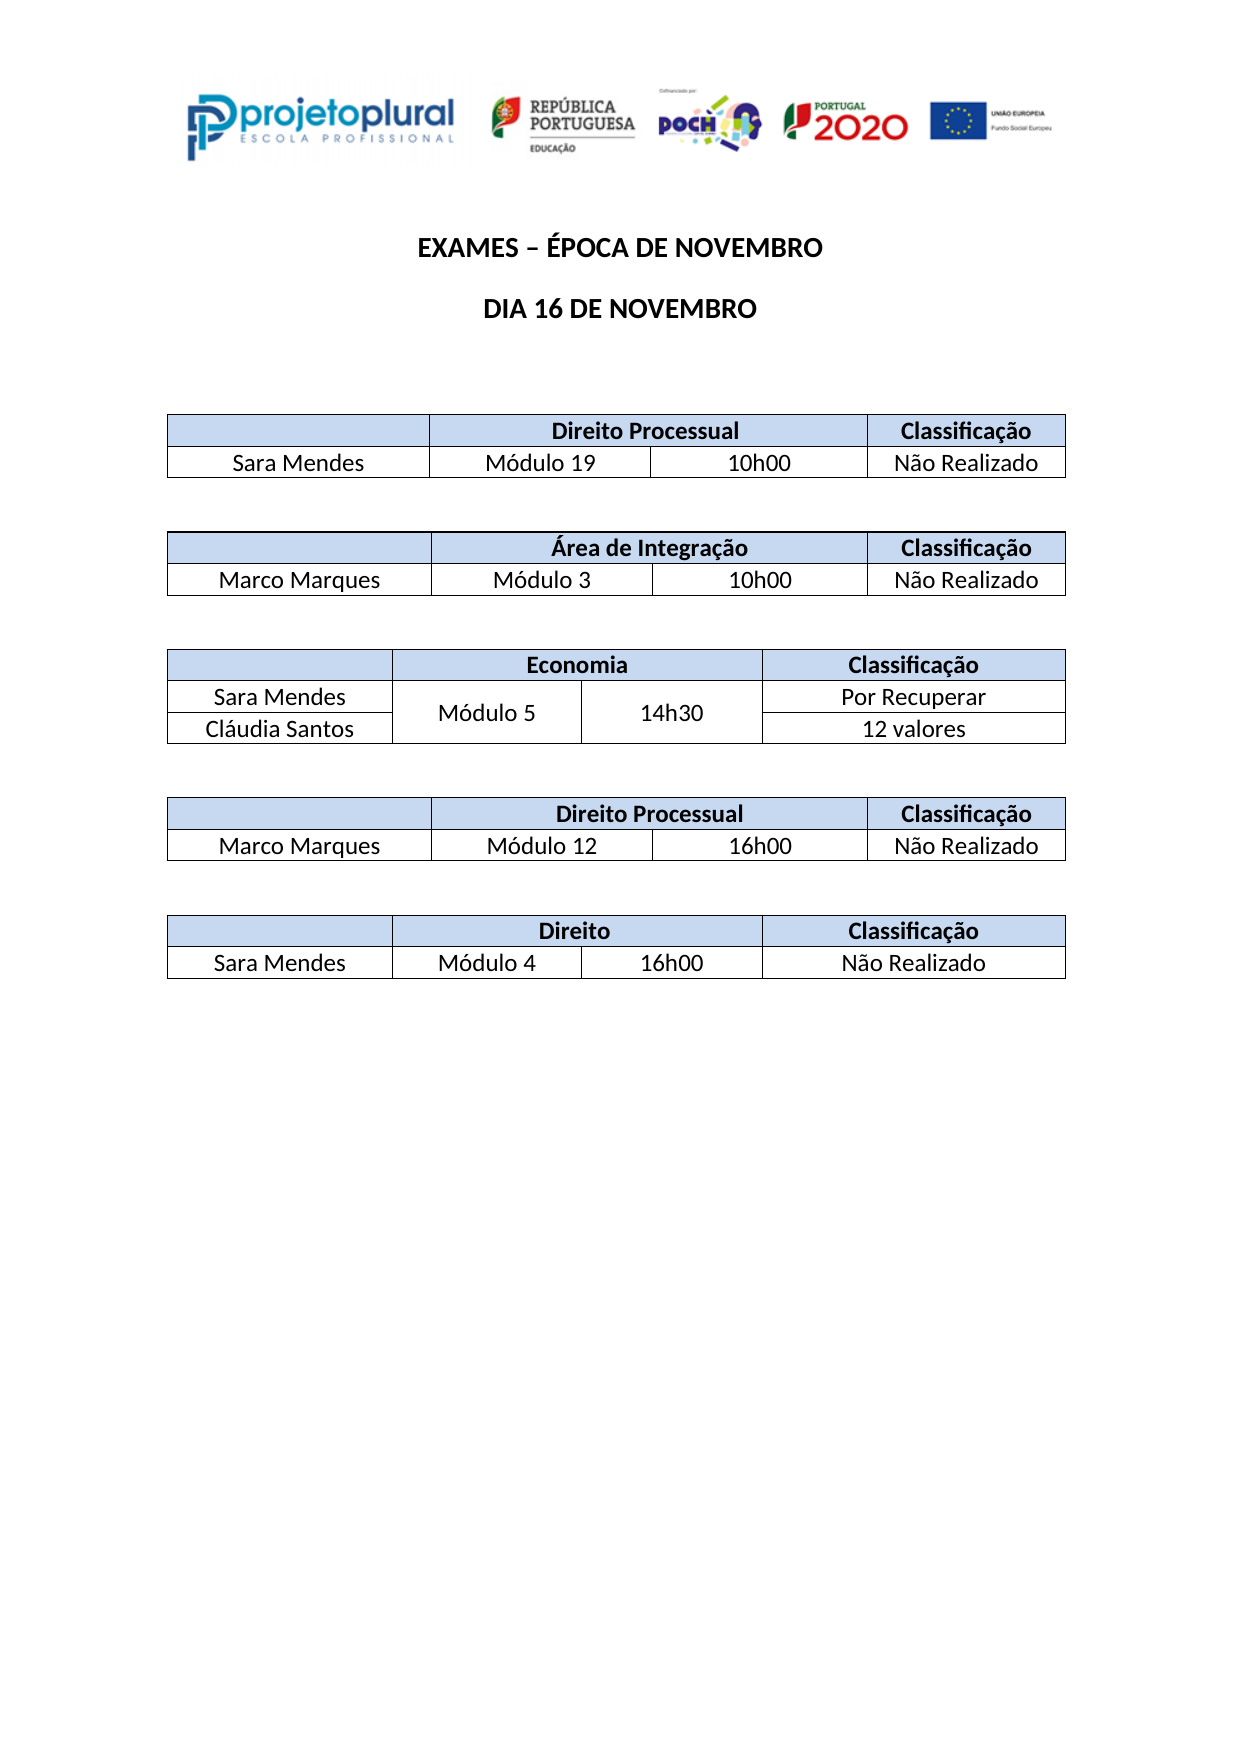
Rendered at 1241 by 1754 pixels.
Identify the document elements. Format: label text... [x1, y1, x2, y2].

table_header Classificação [763, 916, 1065, 946]
table_header Direito Processual [432, 798, 867, 829]
table_cell Módulo 4 [393, 947, 581, 978]
table_cell 16h00 [582, 947, 762, 978]
table_header Direito Processual [430, 415, 867, 446]
table_cell 12 valores [763, 713, 1065, 743]
table_cell 10h00 [653, 564, 867, 594]
table_cell Não Realizado [868, 564, 1065, 594]
table_header Direito [393, 916, 762, 946]
table_cell Marco Marques [168, 830, 431, 860]
table_cell Módulo 12 [432, 830, 652, 860]
text DIA 16 DE NOVEMBRO [177, 291, 1063, 326]
table_cell Não Realizado [763, 947, 1065, 978]
table_cell Módulo 3 [432, 564, 652, 594]
table_cell 10h00 [651, 447, 867, 477]
table_cell Por Recuperar [763, 681, 1065, 712]
table_cell Sara Mendes [168, 681, 392, 712]
table_header [168, 916, 392, 946]
table_header [168, 415, 429, 446]
table_cell Módulo 5 [393, 681, 581, 743]
table_header Classificação [868, 415, 1065, 446]
table_header [168, 650, 392, 680]
text EXAMES – ÉPOCA DE NOVEMBRO [177, 229, 1063, 264]
table_header Área de Integração [432, 533, 867, 563]
table_header Classificação [763, 650, 1065, 680]
table_cell Módulo 19 [430, 447, 650, 477]
table_cell Não Realizado [868, 830, 1065, 860]
table_cell Sara Mendes [168, 447, 429, 477]
table_cell Não Realizado [868, 447, 1065, 477]
table_cell Cláudia Santos [168, 713, 392, 743]
table_cell Marco Marques [168, 564, 431, 594]
table_header Economia [393, 650, 762, 680]
table_header [168, 533, 431, 563]
table_header [168, 798, 431, 829]
table_cell 16h00 [653, 830, 867, 860]
table_header Classificação [868, 533, 1065, 563]
table_header Classificação [868, 798, 1065, 829]
table_cell 14h30 [582, 681, 762, 743]
table_cell Sara Mendes [168, 947, 392, 978]
